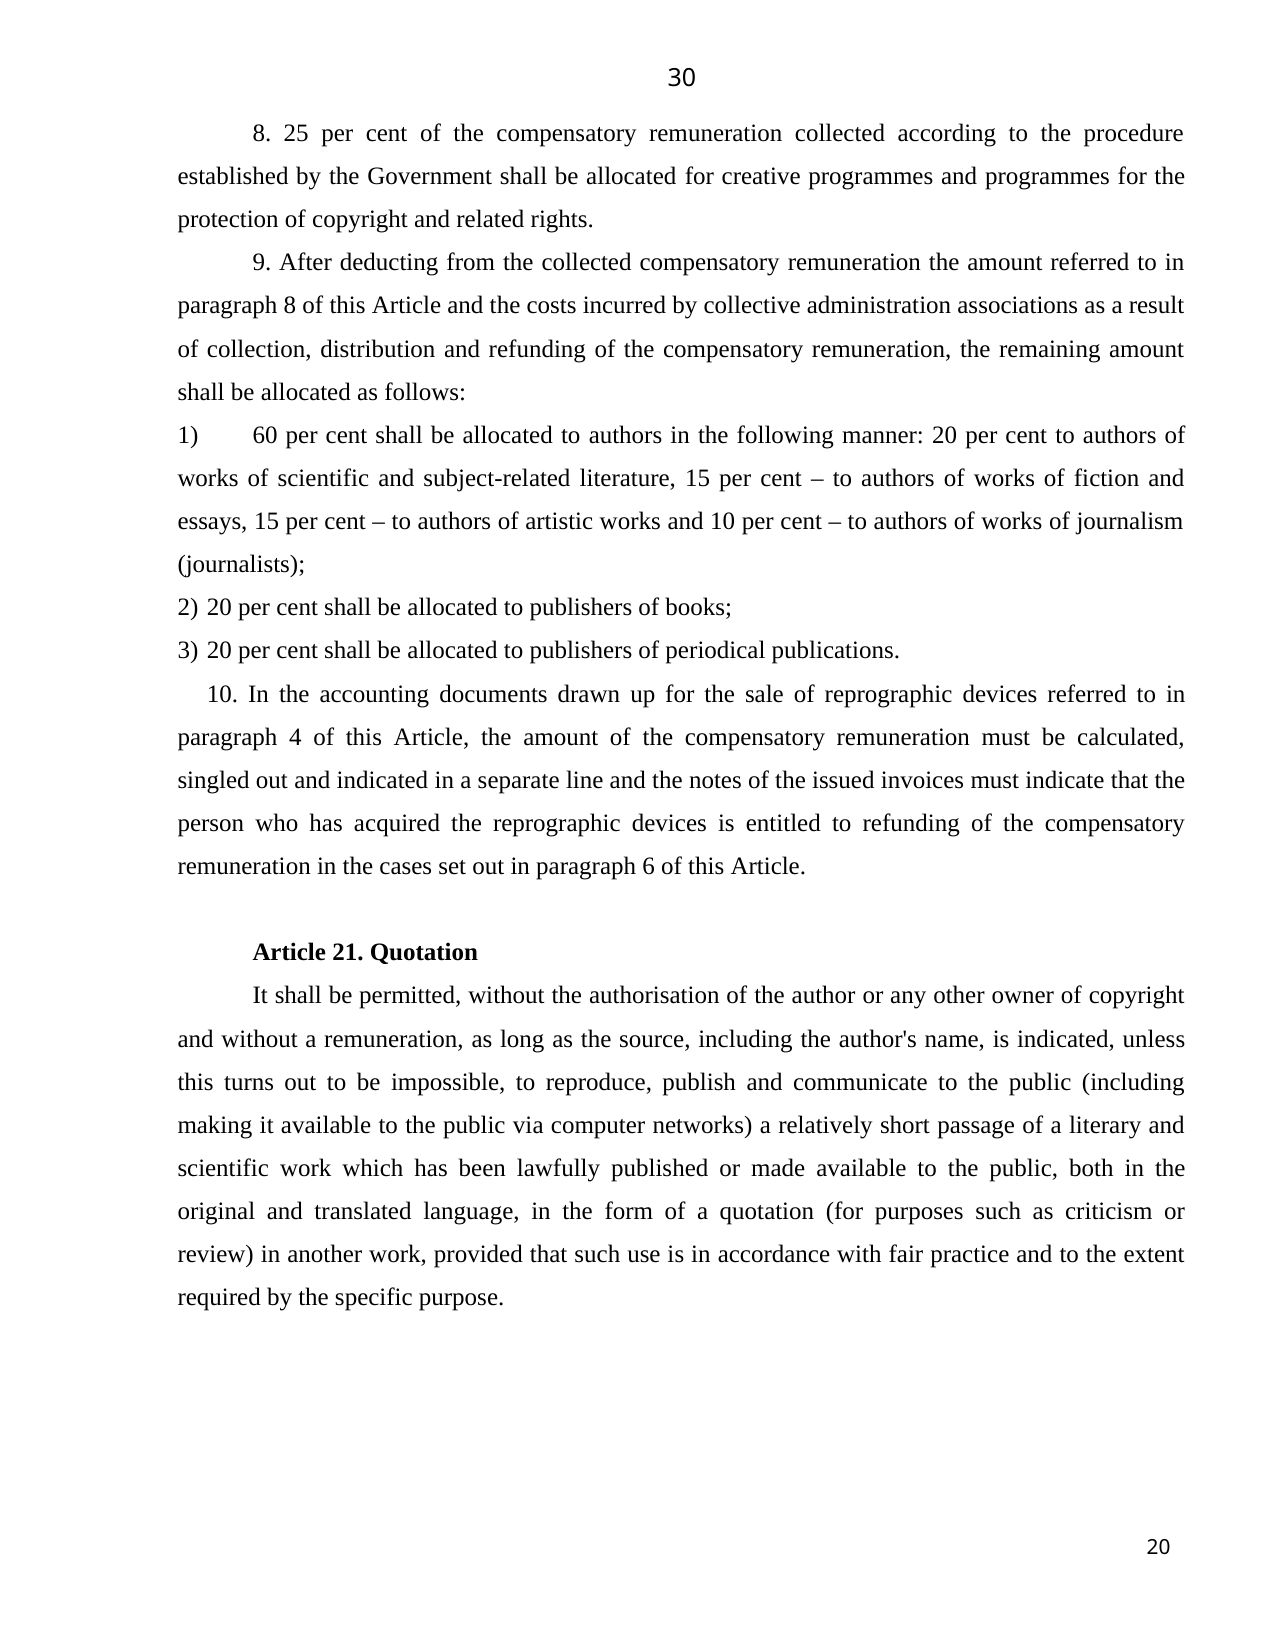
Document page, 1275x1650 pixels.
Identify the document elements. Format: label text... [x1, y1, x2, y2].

text 3) 20 per cent shall be allocated to publishers of periodical publications. [177, 636, 1186, 664]
text 8. 25 per cent of the compensatory remuneration collected according to the procedure established by the Government shall be allocated for creative programmes and programmes for the protection of copyright and related rights. [177, 118, 1185, 233]
text 9. After deducting from the collected compensatory remuneration the amount referred to in paragraph 8 of this Article and the costs incurred by collective administration associations as a result of collection, distribution and refunding of the compensatory remuneration, the remaining amount shall be allocated as follows: [177, 247, 1185, 406]
text It shall be permitted, without the authorisation of the author or any other owner of copyright and without a remuneration, as long as the source, including the author's name, is indicated, unless this turns out to be impossible, to reproduce, publish and communicate to the public (including making it available to the public via computer networks) a relatively short passage of a literary and scientific work which has been lawfully published or made available to the public, both in the original and translated language, in the form of a quotation (for purposes such as criticism or review) in another work, provided that such use is in accordance with fair practice and to the extent required by the specific purpose. [177, 981, 1186, 1311]
text 2) 20 per cent shall be allocated to publishers of books; [177, 592, 1186, 621]
text 1) 60 per cent shall be allocated to authors in the following manner: 20 per cent to authors of works of scientific and subject-related literature, 15 per cent – to authors of works of fiction and essays, 15 per cent – to authors of artistic works and 10 per cent – to authors of works of journalism (journalists); [177, 420, 1186, 578]
text Article 21. Quotation [177, 937, 1275, 966]
text 10. In the accounting documents drawn up for the sale of reprographic devices referred to in paragraph 4 of this Article, the amount of the compensatory remuneration must be calculated, singled out and indicated in a separate line and the notes of the issued invoices must indicate that the person who has acquired the reprographic devices is entitled to refunding of the compensatory remuneration in the cases set out in paragraph 6 of this Article. [177, 679, 1186, 880]
